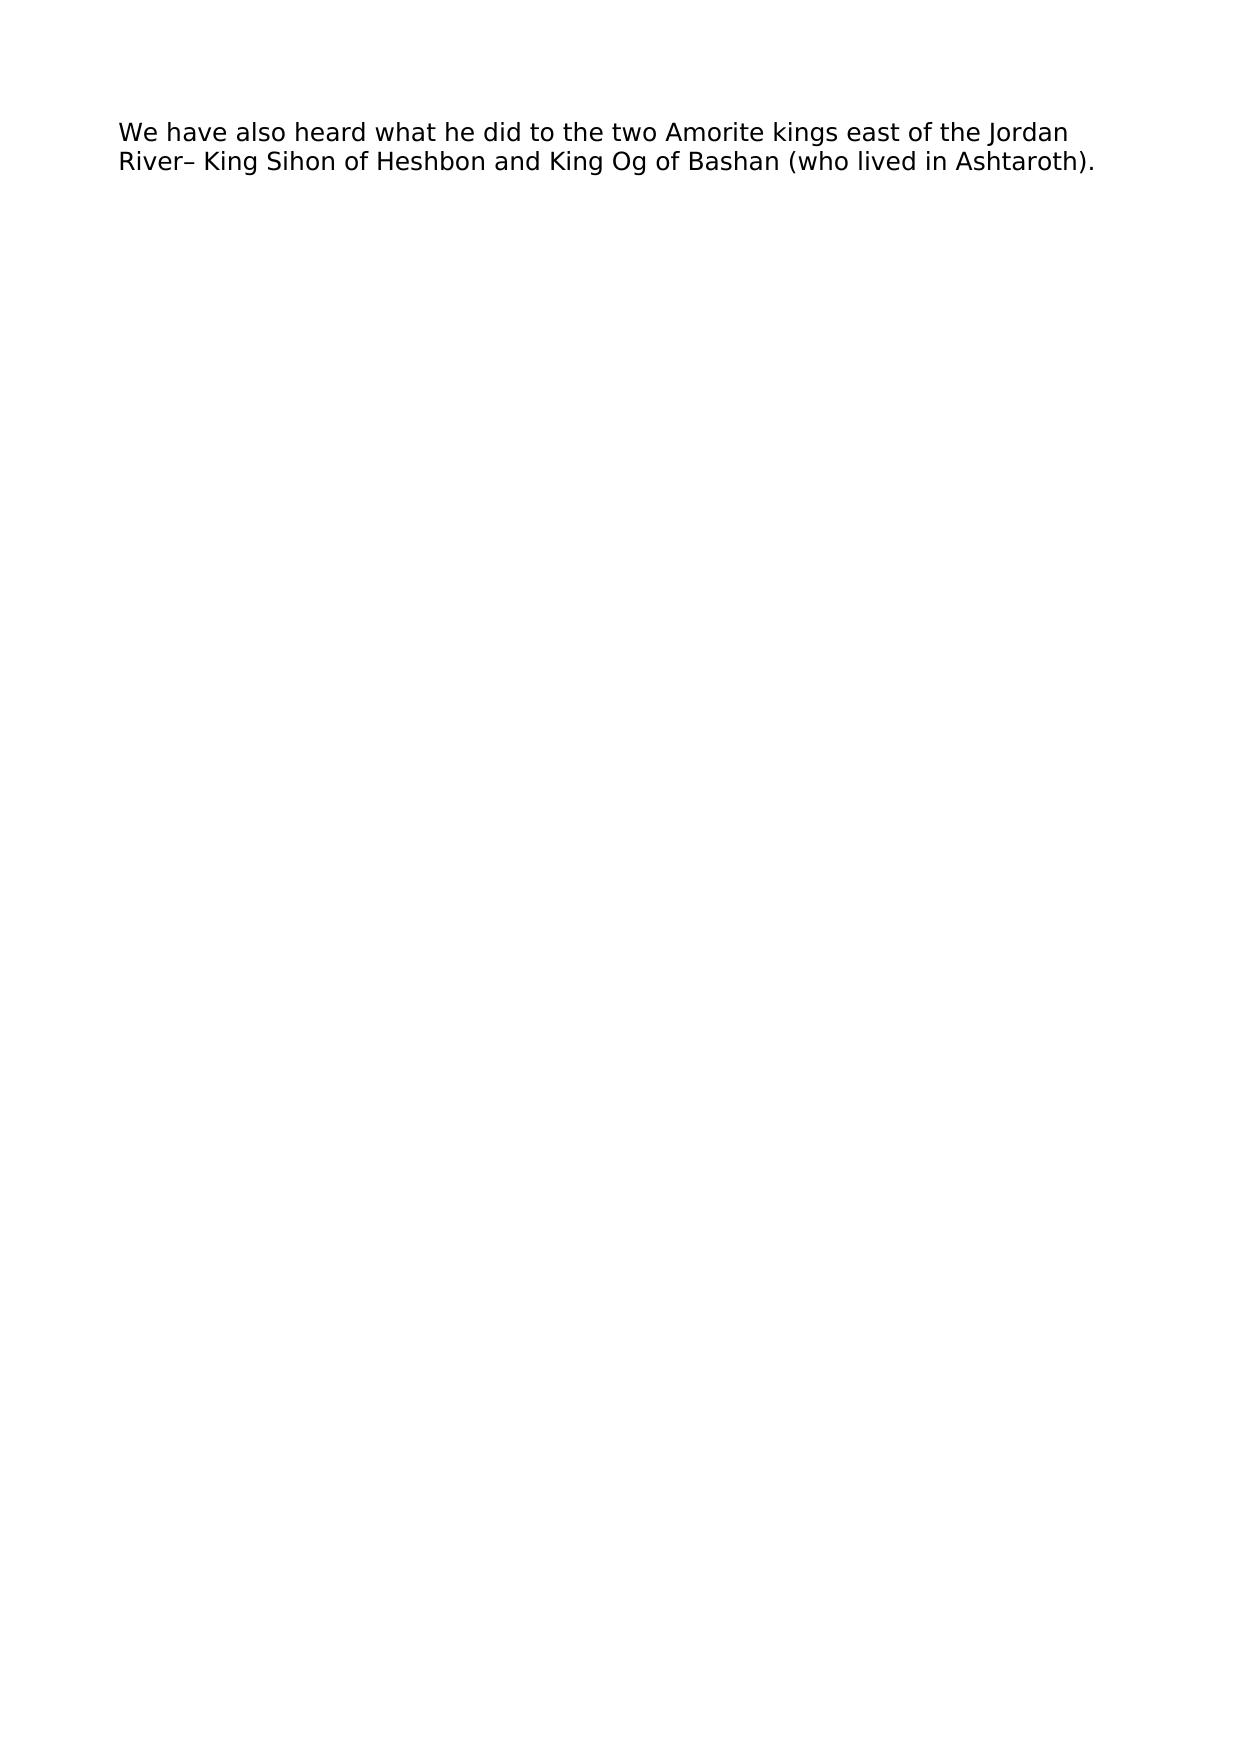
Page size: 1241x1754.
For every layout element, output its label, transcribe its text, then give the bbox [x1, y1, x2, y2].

text We have also heard what he did to the two Amorite kings east of the Jordan River– King Sihon of Heshbon and King Og of Bashan (who lived in Ashtaroth). [118, 118, 1122, 176]
